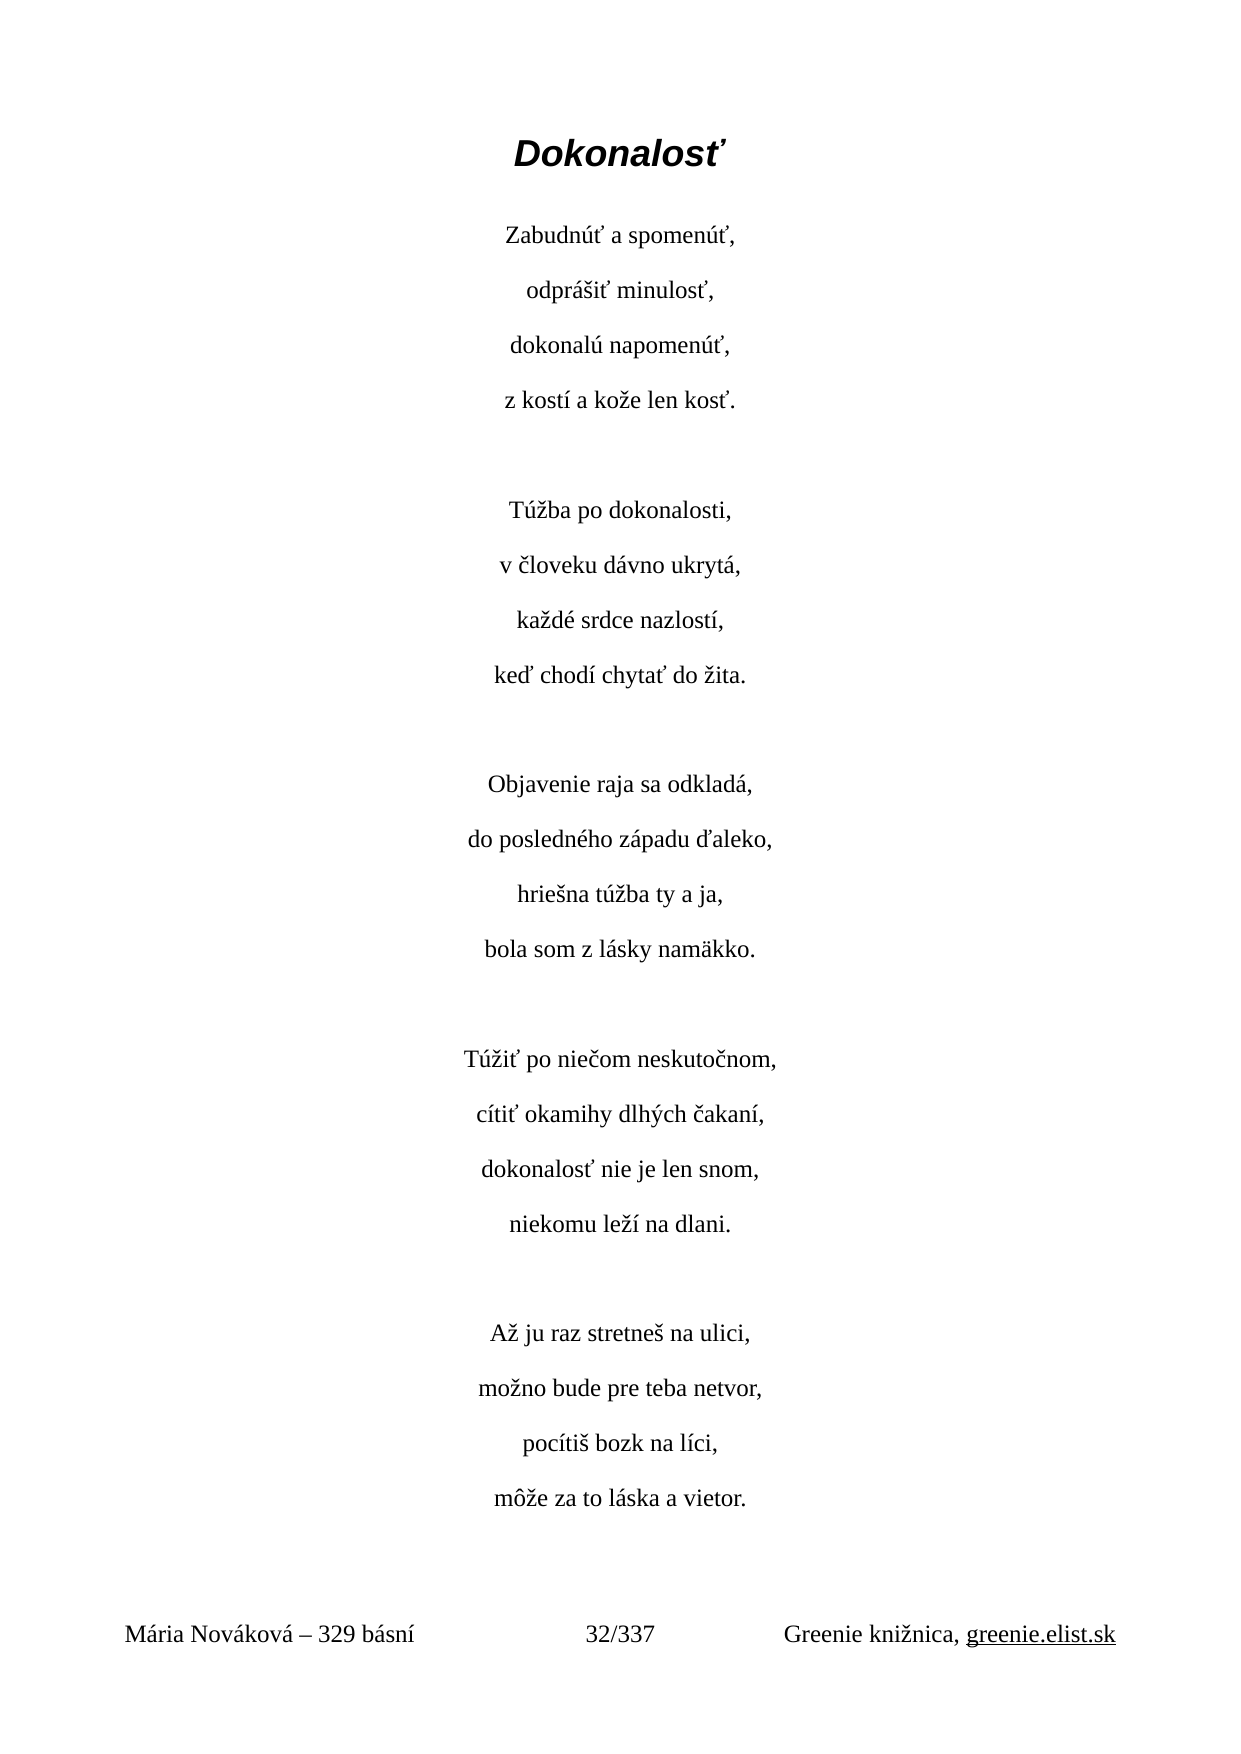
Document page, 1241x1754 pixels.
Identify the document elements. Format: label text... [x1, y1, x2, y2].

text pocítiš bozk na líci, [106, 1428, 1134, 1457]
text Túžiť po niečom neskutočnom, [106, 1044, 1134, 1073]
text niekomu leží na dlani. [106, 1209, 1134, 1237]
text do posledného západu ďaleko, [106, 824, 1134, 853]
text hriešna túžba ty a ja, [106, 879, 1134, 908]
text dokonalosť nie je len snom, [106, 1154, 1134, 1182]
text každé srdce nazlostí, [106, 605, 1134, 633]
text odprášiť minulosť, [106, 275, 1134, 304]
text môže za to láska a vietor. [106, 1483, 1134, 1512]
text z kostí a kože len kosť. [106, 385, 1134, 414]
text keď chodí chytať do žita. [106, 660, 1134, 688]
text Túžba po dokonalosti, [106, 495, 1134, 524]
text Zabudnúť a spomenúť, [106, 221, 1134, 249]
text dokonalú napomenúť, [106, 330, 1134, 359]
text bola som z lásky namäkko. [106, 934, 1134, 963]
text možno bude pre teba netvor, [106, 1373, 1134, 1402]
text cítiť okamihy dlhých čakaní, [106, 1099, 1134, 1128]
text Až ju raz stretneš na ulici, [106, 1318, 1134, 1347]
text v človeku dávno ukrytá, [106, 550, 1134, 579]
subtitle Dokonalosť [106, 131, 1134, 174]
text Objavenie raja sa odkladá, [106, 769, 1134, 798]
